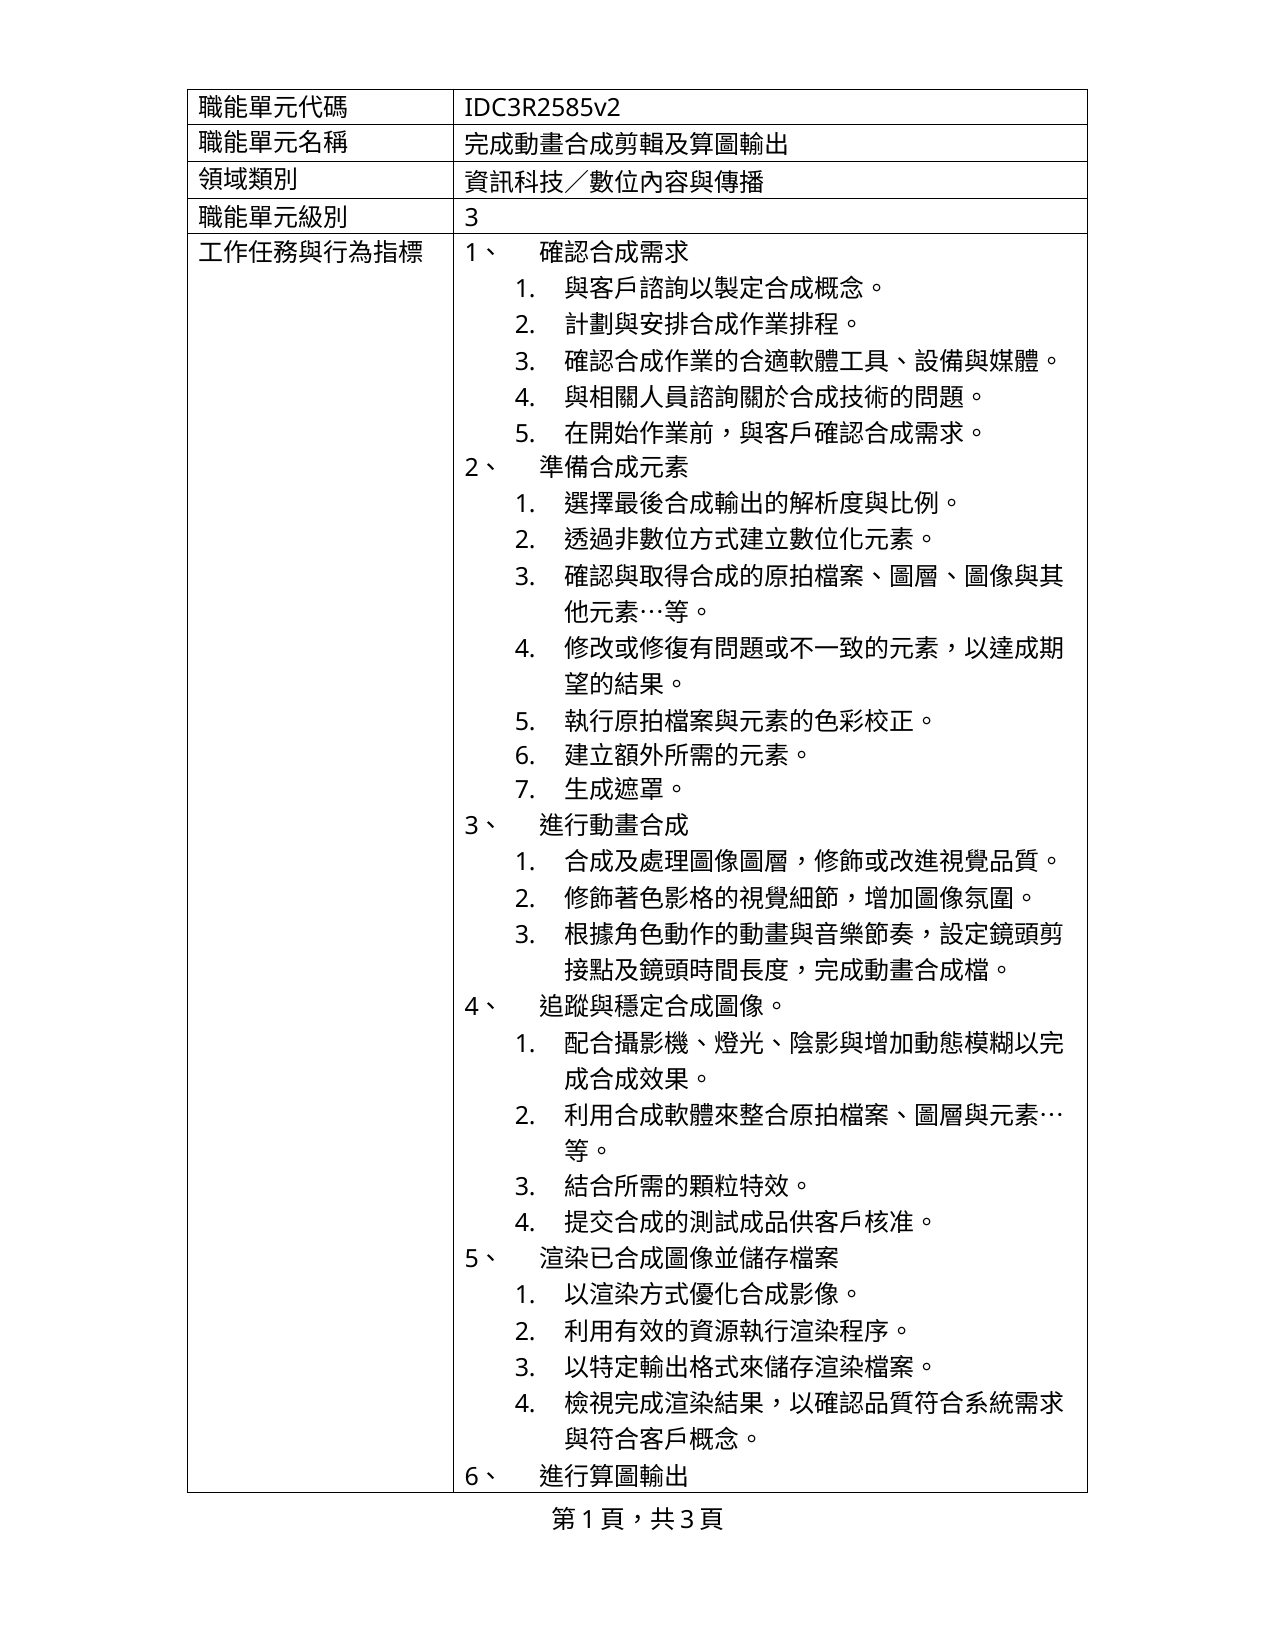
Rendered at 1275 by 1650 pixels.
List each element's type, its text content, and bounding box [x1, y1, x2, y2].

table_cell 職能單元名稱 [188, 125, 453, 161]
table_cell 確認合成需求 與客戶諮詢以製定合成概念。 計劃與安排合成作業排程。 確認合成作業的合適軟體工具、設備與媒體。 與相關人員諮詢關於合成技術的問題。 在開始作業前，與客戶確認合成需求。 準備合成元素 選擇最後合成輸出的解析度與比例。 透過非數位方式建立數位化元素。 確認與取得合成的原拍檔案、圖層、圖像與其他元素…等。 修改或修復有問題或不一致的元素，以達成期望的結果。 執行原拍檔案與元素的色彩校正。 建立額外所需的元素。 生成遮罩。 進行動畫合成 合成及處理圖像圖層，修飾或改進視覺品質。 修飾著色影格的視覺細節，增加圖像氛圍。 根據角色動作的動畫與音樂節奏，設定鏡頭剪接點及鏡頭時間長度，完成動畫合成檔。 追蹤與穩定合成圖像。 配合攝影機、燈光、陰影與增加動態模糊以完成合成效果。 利用合成軟體來整合原拍檔案、圖層與元素…等。 結合所需的顆粒特效。 提交合成的測試成品供客戶核准。 渲染已合成圖像並儲存檔案 以渲染方式優化合成影像。 利用有效的資源執行渲染程序。 以特定輸出格式來儲存渲染檔案。 檢視完成渲染結果，以確認品質符合系統需求與符合客戶概念。 進行算圖輸出 結合動畫合成檔與混音剪接檔，產出算圖輸出影片。合成影像以達到整體效果 提交合成圖像給客戶作最後核准 提交最後合成圖像供客戶核准。 視需要調整合成圖像，以符合客戶需求。 [454, 234, 1087, 1492]
table_cell 領域類別 [188, 162, 453, 198]
table_cell 工作任務與行為指標 [188, 234, 453, 1492]
table_cell 完成動畫合成剪輯及算圖輸出 [454, 125, 1087, 161]
table_header IDC3R2585v2 [454, 90, 1087, 124]
table_cell 資訊科技／數位內容與傳播 [454, 162, 1087, 198]
table_cell 3 [454, 199, 1087, 233]
table_cell 職能單元級別 [188, 199, 453, 233]
table_header 職能單元代碼 [188, 90, 453, 124]
